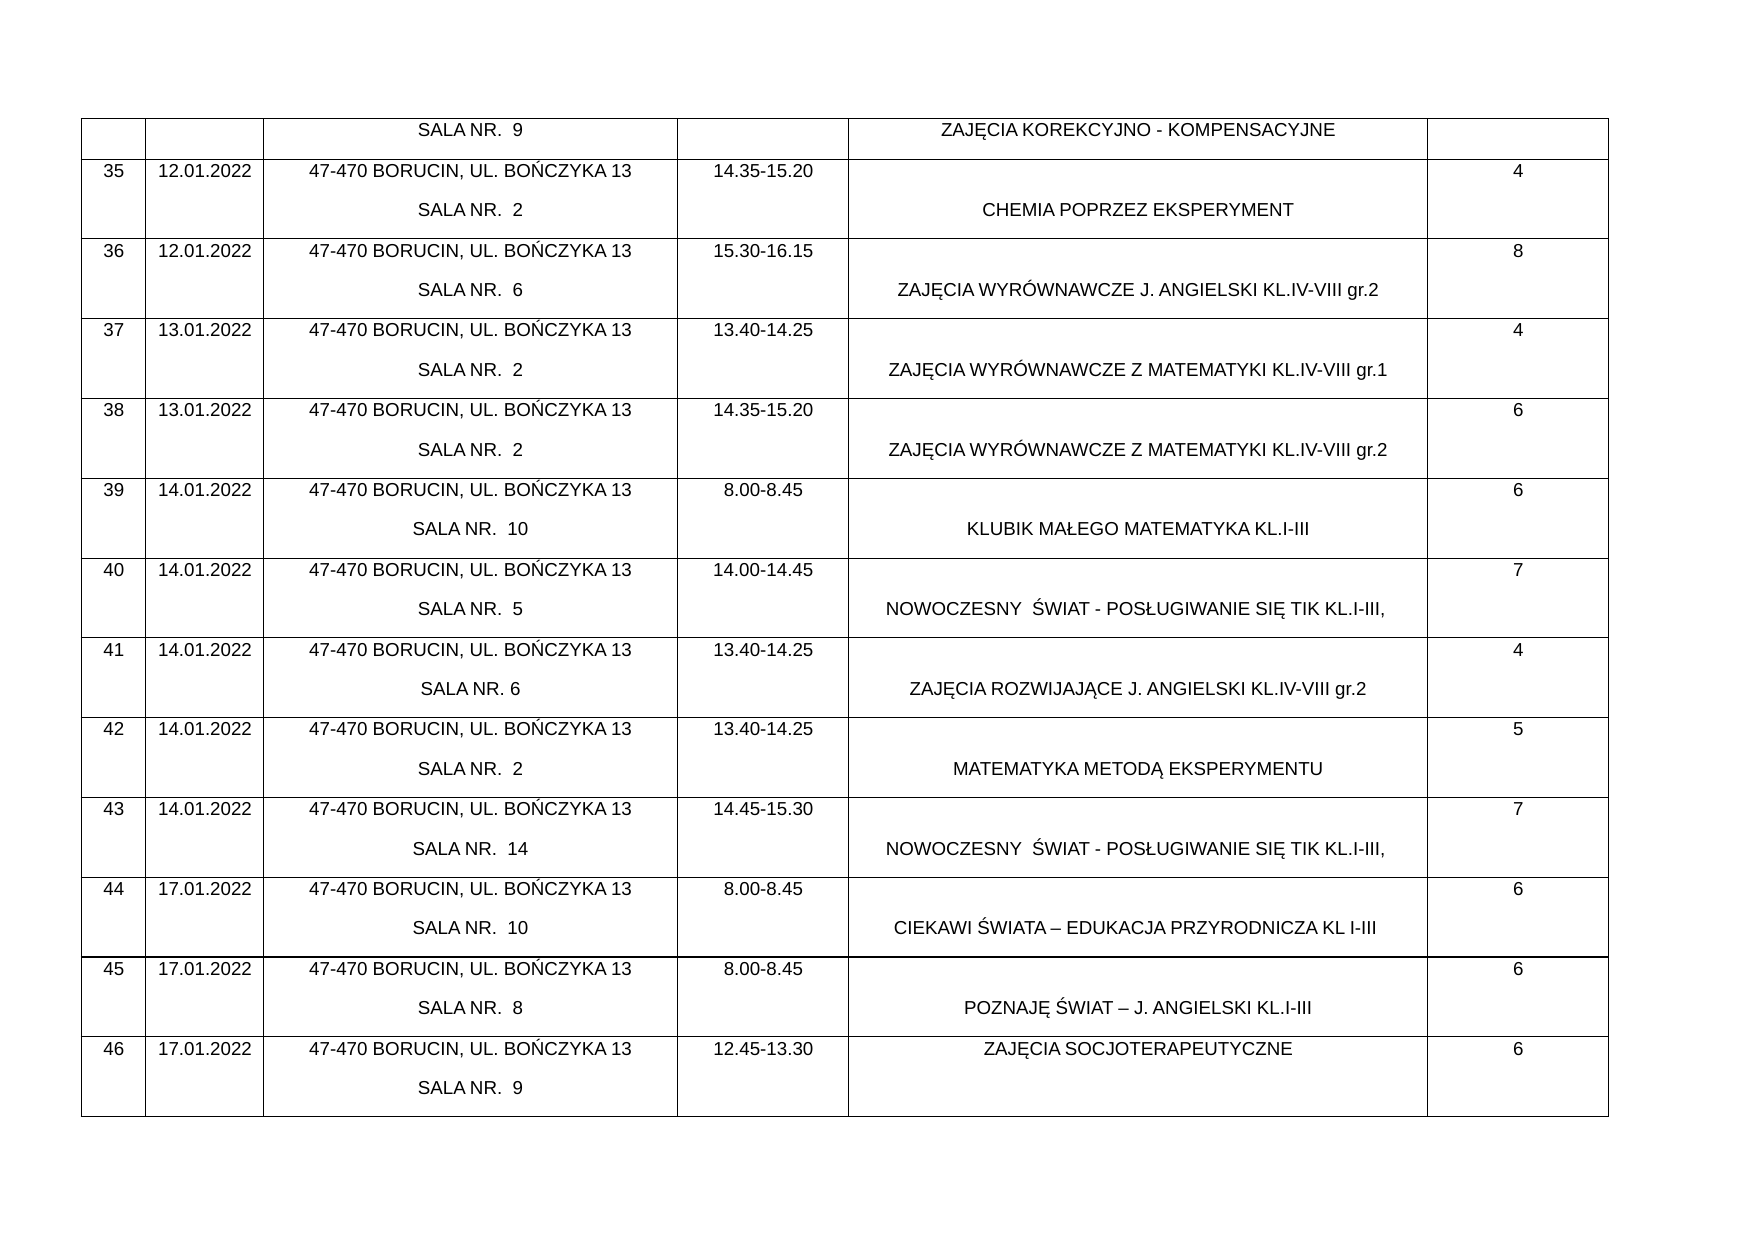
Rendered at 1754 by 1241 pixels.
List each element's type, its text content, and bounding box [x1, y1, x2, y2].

table_cell 13.40-14.25 [678, 638, 848, 717]
table_cell 47-470 BORUCIN, UL. BOŃCZYKA 13 SALA NR. 2 [264, 160, 677, 238]
table_cell 6 [1428, 958, 1608, 1036]
table_cell 13.01.2022 [146, 399, 263, 478]
table_cell 12.45-13.30 [678, 1037, 848, 1116]
table_cell 43 [82, 798, 145, 877]
table_cell 14.45-15.30 [678, 798, 848, 877]
table_cell 12.01.2022 [146, 239, 263, 318]
table_cell 40 [82, 559, 145, 637]
table_cell 45 [82, 958, 145, 1036]
table_cell 8.00-8.45 [678, 878, 848, 956]
table_cell 14.00-14.45 [678, 559, 848, 637]
table_cell 14.35-15.20 [678, 160, 848, 238]
table_cell SALA NR. 9 [264, 119, 677, 158]
table_cell KLUBIK MAŁEGO MATEMATYKA KL.I-III [849, 479, 1427, 557]
table_cell 38 [82, 399, 145, 478]
table_cell 47-470 BORUCIN, UL. BOŃCZYKA 13 SALA NR. 10 [264, 479, 677, 557]
table_cell 4 [1428, 160, 1608, 238]
table_cell 14.01.2022 [146, 638, 263, 717]
table_cell 39 [82, 479, 145, 557]
table_cell 47-470 BORUCIN, UL. BOŃCZYKA 13 SALA NR. 9 [264, 1037, 677, 1116]
table_cell 46 [82, 1037, 145, 1116]
table_cell ZAJĘCIA WYRÓWNAWCZE Z MATEMATYKI KL.IV-VIII gr.1 [849, 319, 1427, 398]
table_cell CIEKAWI ŚWIATA – EDUKACJA PRZYRODNICZA KL I-III [849, 878, 1427, 956]
table_cell 17.01.2022 [146, 1037, 263, 1116]
table_cell 36 [82, 239, 145, 318]
table_cell 41 [82, 638, 145, 717]
table_cell 5 [1428, 718, 1608, 797]
table_cell 14.01.2022 [146, 479, 263, 557]
table_cell 15.30-16.15 [678, 239, 848, 318]
table_cell [82, 119, 145, 158]
table_cell 47-470 BORUCIN, UL. BOŃCZYKA 13 SALA NR. 10 [264, 878, 677, 956]
table_cell 6 [1428, 878, 1608, 956]
table_cell 47-470 BORUCIN, UL. BOŃCZYKA 13 SALA NR. 6 [264, 638, 677, 717]
table_cell 8 [1428, 239, 1608, 318]
table_cell 7 [1428, 559, 1608, 637]
table_cell ZAJĘCIA KOREKCYJNO - KOMPENSACYJNE [849, 119, 1427, 158]
table_cell [146, 119, 263, 158]
table_cell ZAJĘCIA ROZWIJAJĄCE J. ANGIELSKI KL.IV-VIII gr.2 [849, 638, 1427, 717]
table_cell 12.01.2022 [146, 160, 263, 238]
table_cell POZNAJĘ ŚWIAT – J. ANGIELSKI KL.I-III [849, 958, 1427, 1036]
table_cell [1428, 119, 1608, 158]
table_cell 37 [82, 319, 145, 398]
table_cell NOWOCZESNY ŚWIAT - POSŁUGIWANIE SIĘ TIK KL.I-III, [849, 798, 1427, 877]
table_cell 35 [82, 160, 145, 238]
table_cell 17.01.2022 [146, 878, 263, 956]
table_cell 4 [1428, 319, 1608, 398]
table_cell ZAJĘCIA SOCJOTERAPEUTYCZNE [849, 1037, 1427, 1116]
table_cell ZAJĘCIA WYRÓWNAWCZE J. ANGIELSKI KL.IV-VIII gr.2 [849, 239, 1427, 318]
table_cell 47-470 BORUCIN, UL. BOŃCZYKA 13 SALA NR. 14 [264, 798, 677, 877]
table_cell 47-470 BORUCIN, UL. BOŃCZYKA 13 SALA NR. 2 [264, 718, 677, 797]
table_cell 7 [1428, 798, 1608, 877]
table_cell 8.00-8.45 [678, 958, 848, 1036]
table_cell 14.01.2022 [146, 559, 263, 637]
table_cell 47-470 BORUCIN, UL. BOŃCZYKA 13 SALA NR. 2 [264, 319, 677, 398]
table_cell 13.40-14.25 [678, 319, 848, 398]
table_cell 13.40-14.25 [678, 718, 848, 797]
table_cell 14.01.2022 [146, 718, 263, 797]
table_cell 6 [1428, 399, 1608, 478]
table_cell 47-470 BORUCIN, UL. BOŃCZYKA 13 SALA NR. 6 [264, 239, 677, 318]
table_cell [678, 119, 848, 158]
table_cell 13.01.2022 [146, 319, 263, 398]
table_cell ZAJĘCIA WYRÓWNAWCZE Z MATEMATYKI KL.IV-VIII gr.2 [849, 399, 1427, 478]
table_cell 6 [1428, 479, 1608, 557]
table_cell 8.00-8.45 [678, 479, 848, 557]
table_cell MATEMATYKA METODĄ EKSPERYMENTU [849, 718, 1427, 797]
table_cell 14.35-15.20 [678, 399, 848, 478]
table_cell 14.01.2022 [146, 798, 263, 877]
table_cell 47-470 BORUCIN, UL. BOŃCZYKA 13 SALA NR. 2 [264, 399, 677, 478]
table_cell 6 [1428, 1037, 1608, 1116]
table_cell 17.01.2022 [146, 958, 263, 1036]
table_cell NOWOCZESNY ŚWIAT - POSŁUGIWANIE SIĘ TIK KL.I-III, [849, 559, 1427, 637]
table_cell CHEMIA POPRZEZ EKSPERYMENT [849, 160, 1427, 238]
table_cell 42 [82, 718, 145, 797]
table_cell 47-470 BORUCIN, UL. BOŃCZYKA 13 SALA NR. 8 [264, 958, 677, 1036]
table_cell 47-470 BORUCIN, UL. BOŃCZYKA 13 SALA NR. 5 [264, 559, 677, 637]
table_cell 4 [1428, 638, 1608, 717]
table_cell 44 [82, 878, 145, 956]
